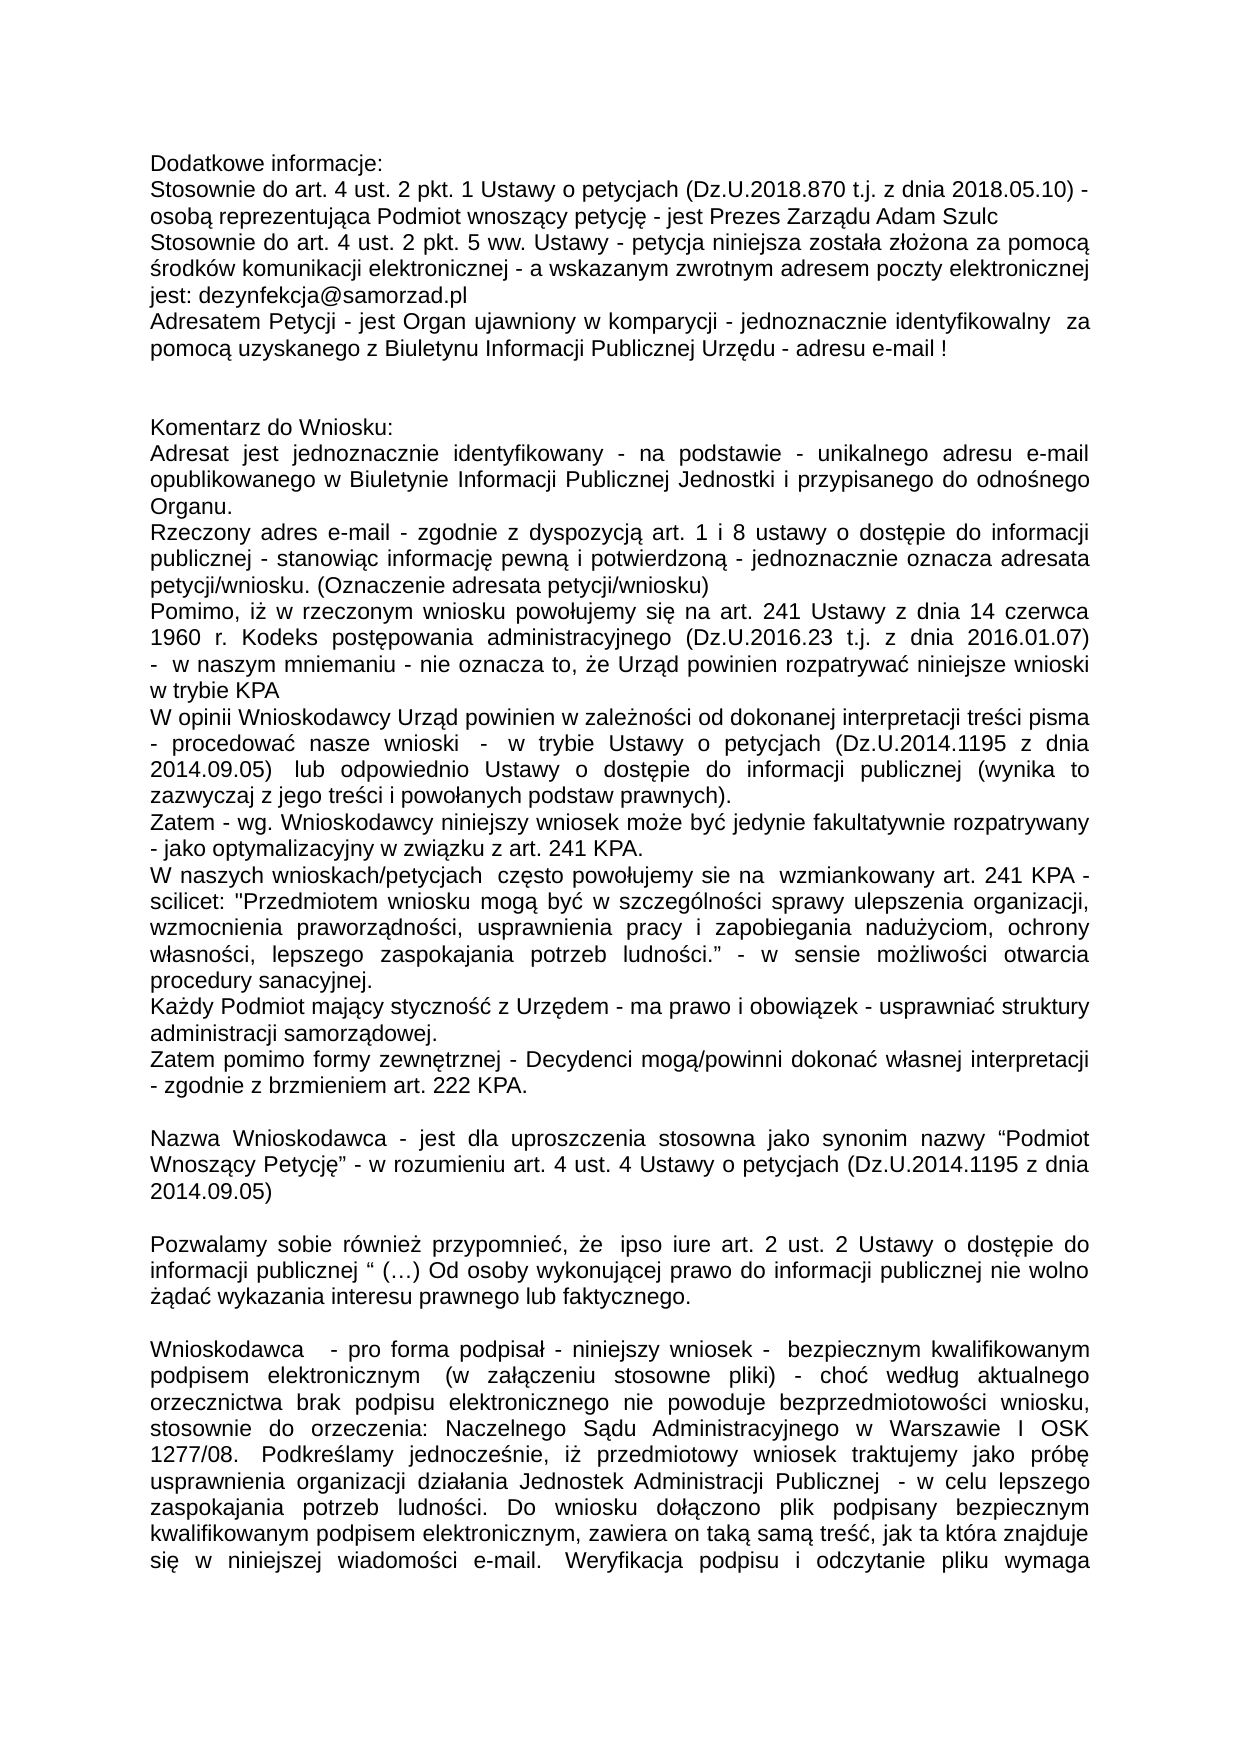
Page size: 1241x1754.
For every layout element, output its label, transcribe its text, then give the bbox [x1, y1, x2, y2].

text Komentarz do Wniosku: [150, 413, 1090, 440]
text Rzeczony adres e-mail - zgodnie z dyspozycją art. 1 i 8 ustawy o dostępie do informacji publicznej - stanowiąc informację pewną i potwierdzoną - jednoznacznie oznacza adresata petycji/wniosku. (Oznaczenie adresata petycji/wniosku) [150, 519, 1090, 598]
text W opinii Wnioskodawcy Urząd powinien w zależności od dokonanej interpretacji treści pisma - procedować nasze wnioski - w trybie Ustawy o petycjach (Dz.U.2014.1195 z dnia 2014.09.05) lub odpowiednio Ustawy o dostępie do informacji publicznej (wynika to zazwyczaj z jego treści i powołanych podstaw prawnych). [150, 703, 1090, 809]
text Stosownie do art. 4 ust. 2 pkt. 1 Ustawy o petycjach (Dz.U.2018.870 t.j. z dnia 2018.05.10) - osobą reprezentująca Podmiot wnoszący petycję - jest Prezes Zarządu Adam Szulc [150, 176, 1090, 229]
text Każdy Podmiot mający styczność z Urzędem - ma prawo i obowiązek - usprawniać struktury administracji samorządowej. [150, 993, 1090, 1046]
text Nazwa Wnioskodawca - jest dla uproszczenia stosowna jako synonim nazwy “Podmiot Wnoszący Petycję” - w rozumieniu art. 4 ust. 4 Ustawy o petycjach (Dz.U.2014.1195 z dnia 2014.09.05) [150, 1125, 1090, 1204]
text Adresatem Petycji - jest Organ ujawniony w komparycji - jednoznacznie identyfikowalny za pomocą uzyskanego z Biuletynu Informacji Publicznej Urzędu - adresu e-mail ! [150, 308, 1090, 361]
text Dodatkowe informacje: [150, 150, 1090, 176]
text Wnioskodawca - pro forma podpisał - niniejszy wniosek - bezpiecznym kwalifikowanym podpisem elektronicznym (w załączeniu stosowne pliki) - choć według aktualnego orzecznictwa brak podpisu elektronicznego nie powoduje bezprzedmiotowości wniosku, stosownie do orzeczenia: Naczelnego Sądu Administracyjnego w Warszawie I OSK 1277/08. Podkreślamy jednocześnie, iż przedmiotowy wniosek traktujemy jako próbę usprawnienia organizacji działania Jednostek Administracji Publicznej - w celu lepszego zaspokajania potrzeb ludności. Do wniosku dołączono plik podpisany bezpiecznym kwalifikowanym podpisem elektronicznym, zawiera on taką samą treść, jak ta która znajduje się w niniejszej wiadomości e-mail. Weryfikacja podpisu i odczytanie pliku wymaga [150, 1336, 1090, 1573]
text Pomimo, iż w rzeczonym wniosku powołujemy się na art. 241 Ustawy z dnia 14 czerwca 1960 r. Kodeks postępowania administracyjnego (Dz.U.2016.23 t.j. z dnia 2016.01.07) - w naszym mniemaniu - nie oznacza to, że Urząd powinien rozpatrywać niniejsze wnioski w trybie KPA [150, 598, 1090, 703]
text Zatem - wg. Wnioskodawcy niniejszy wniosek może być jedynie fakultatywnie rozpatrywany - jako optymalizacyjny w związku z art. 241 KPA. [150, 809, 1090, 862]
text Adresat jest jednoznacznie identyfikowany - na podstawie - unikalnego adresu e-mail opublikowanego w Biuletynie Informacji Publicznej Jednostki i przypisanego do odnośnego Organu. [150, 440, 1090, 519]
text Stosownie do art. 4 ust. 2 pkt. 5 ww. Ustawy - petycja niniejsza została złożona za pomocą środków komunikacji elektronicznej - a wskazanym zwrotnym adresem poczty elektronicznej jest: dezynfekcja@samorzad.pl [150, 229, 1090, 308]
text Pozwalamy sobie również przypomnieć, że ipso iure art. 2 ust. 2 Ustawy o dostępie do informacji publicznej “ (…) Od osoby wykonującej prawo do informacji publicznej nie wolno żądać wykazania interesu prawnego lub faktycznego. [150, 1231, 1090, 1309]
text W naszych wnioskach/petycjach często powołujemy sie na wzmiankowany art. 241 KPA - scilicet: "Przedmiotem wniosku mogą być w szczególności sprawy ulepszenia organizacji, wzmocnienia praworządności, usprawnienia pracy i zapobiegania nadużyciom, ochrony własności, lepszego zaspokajania potrzeb ludności.” - w sensie możliwości otwarcia procedury sanacyjnej. [150, 862, 1090, 993]
text Zatem pomimo formy zewnętrznej - Decydenci mogą/powinni dokonać własnej interpretacji - zgodnie z brzmieniem art. 222 KPA. [150, 1046, 1090, 1099]
